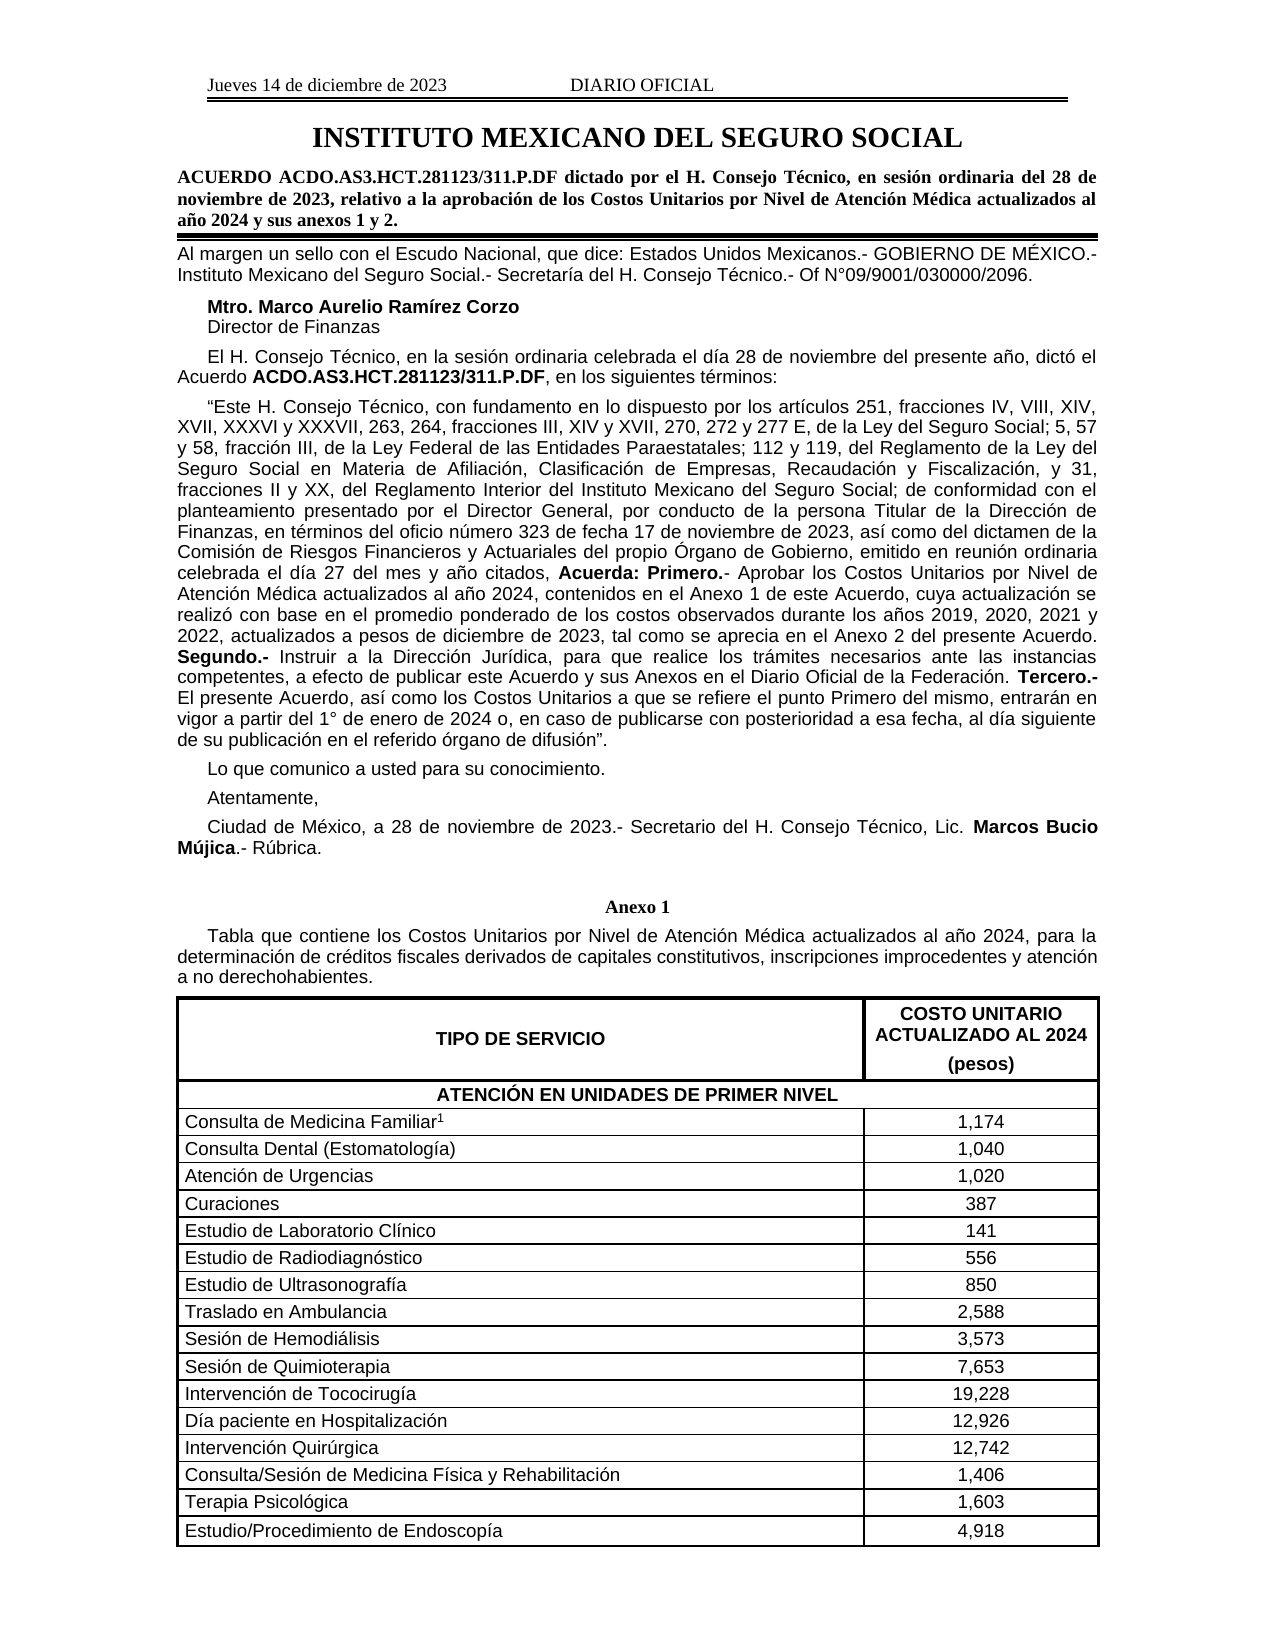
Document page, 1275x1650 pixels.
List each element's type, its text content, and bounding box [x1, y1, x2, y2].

table_cell Consulta/Sesión de Medicina Física y Rehabilitación [179, 1462, 863, 1488]
table_cell 1,020 [865, 1163, 1097, 1189]
table_cell 1,174 [865, 1109, 1097, 1134]
text Atentamente, [177, 788, 1098, 809]
table_cell 850 [865, 1272, 1097, 1298]
table_header TIPO DE SERVICIO [179, 1000, 862, 1079]
table_cell Estudio/Procedimiento de Endoscopía [179, 1517, 863, 1545]
table_cell Terapia Psicológica [179, 1490, 863, 1515]
text INSTITUTO MEXICANO DEL SEGURO SOCIAL [177, 120, 1098, 153]
table_cell Traslado en Ambulancia [179, 1299, 863, 1325]
text Lo que comunico a usted para su conocimiento. [177, 759, 1098, 780]
subtitle Al margen un sello con el Escudo Nacional, que dice: Estados Unidos Mexicanos.- GOBIERNO DE MÉXICO.- Instituto Mexicano del Seguro Social.- Secretaría del H. Consejo Técnico.- Of N°09/9001/030000/2096. [177, 241, 1098, 286]
table_cell Estudio de Radiodiagnóstico [179, 1245, 863, 1271]
text Tabla que contiene los Costos Unitarios por Nivel de Atención Médica actualizados al año 2024, para la determinación de créditos fiscales derivados de capitales constitutivos, inscripciones improcedentes y atención a no derechohabientes. [177, 926, 1098, 988]
table_cell 1,406 [865, 1462, 1097, 1488]
table_cell 1,040 [865, 1136, 1097, 1162]
table_cell Atención de Urgencias [179, 1163, 863, 1189]
text Director de Finanzas [177, 317, 1098, 338]
table_header COSTO UNITARIO ACTUALIZADO AL 2024 (pesos) [866, 1000, 1097, 1079]
table_cell 12,926 [865, 1408, 1097, 1434]
table_cell Curaciones [179, 1191, 863, 1216]
table_cell 387 [865, 1191, 1097, 1216]
text “Este H. Consejo Técnico, con fundamento en lo dispuesto por los artículos 251, fracciones IV, VIII, XIV, XVII, XXXVI y XXXVII, 263, 264, fracciones III, XIV y XVII, 270, 272 y 277 E, de la Ley del Seguro Social; 5, 57 y 58, fracción III, de la Ley Federal de las Entidades Paraestatales; 112 y 119, del Reglamento de la Ley del Seguro Social en Materia de Afiliación, Clasificación de Empresas, Recaudación y Fiscalización, y 31, fracciones II y XX, del Reglamento Interior del Instituto Mexicano del Seguro Social; de conformidad con el planteamiento presentado por el Director General, por conducto de la persona Titular de la Dirección de Finanzas, en términos del oficio número 323 de fecha 17 de noviembre de 2023, así como del dictamen de la Comisión de Riesgos Financieros y Actuariales del propio Órgano de Gobierno, emitido en reunión ordinaria celebrada el día 27 del mes y año citados, Acuerda: Primero.- Aprobar los Costos Unitarios por Nivel de Atención Médica actualizados al año 2024, contenidos en el Anexo 1 de este Acuerdo, cuya actualización se realizó con base en el promedio ponderado de los costos observados durante los años 2019, 2020, 2021 y 2022, actualizados a pesos de diciembre de 2023, tal como se aprecia en el Anexo 2 del presente Acuerdo. Segundo.- Instruir a la Dirección Jurídica, para que realice los trámites necesarios ante las instancias competentes, a efecto de publicar este Acuerdo y sus Anexos en el Diario Oficial de la Federación. Tercero.- El presente Acuerdo, así como los Costos Unitarios a que se refiere el punto Primero del mismo, entrarán en vigor a partir del 1° de enero de 2024 o, en caso de publicarse con posterioridad a esa fecha, al día siguiente de su publicación en el referido órgano de difusión”. [177, 396, 1098, 751]
table_cell Estudio de Ultrasonografía [179, 1272, 863, 1298]
text El H. Consejo Técnico, en la sesión ordinaria celebrada el día 28 de noviembre del presente año, dictó el Acuerdo ACDO.AS3.HCT.281123/311.P.DF, en los siguientes términos: [177, 346, 1098, 388]
table_cell 2,588 [865, 1299, 1097, 1325]
table_cell Estudio de Laboratorio Clínico [179, 1218, 863, 1243]
table_cell 12,742 [865, 1435, 1097, 1461]
text Anexo 1 [177, 896, 1098, 917]
table_cell ATENCIÓN EN UNIDADES DE PRIMER NIVEL [179, 1082, 1097, 1107]
table_cell Intervención de Tococirugía [179, 1381, 863, 1406]
table_cell 1,603 [865, 1490, 1097, 1515]
table_cell Día paciente en Hospitalización [179, 1408, 863, 1434]
table_cell Intervención Quirúrgica [179, 1435, 863, 1461]
text Mtro. Marco Aurelio Ramírez Corzo [177, 296, 1098, 317]
table_cell Consulta de Medicina Familiar1 [179, 1109, 863, 1134]
table_cell Sesión de Quimioterapia [179, 1354, 863, 1379]
table_cell Sesión de Hemodiálisis [179, 1327, 863, 1352]
subtitle ACUERDO ACDO.AS3.HCT.281123/311.P.DF dictado por el H. Consejo Técnico, en sesión ordinaria del 28 de noviembre de 2023, relativo a la aprobación de los Costos Unitarios por Nivel de Atención Médica actualizados al año 2024 y sus anexos 1 y 2. [177, 166, 1098, 233]
text Ciudad de México, a 28 de noviembre de 2023.- Secretario del H. Consejo Técnico, Lic. Marcos Bucio Mújica.- Rúbrica. [177, 817, 1098, 859]
table_cell 4,918 [865, 1517, 1097, 1545]
table_cell Consulta Dental (Estomatología) [179, 1136, 863, 1162]
table_cell 7,653 [865, 1354, 1097, 1379]
table_cell 3,573 [865, 1327, 1097, 1352]
table_cell 19,228 [865, 1381, 1097, 1406]
table_cell 556 [865, 1245, 1097, 1271]
table_cell 141 [865, 1218, 1097, 1243]
